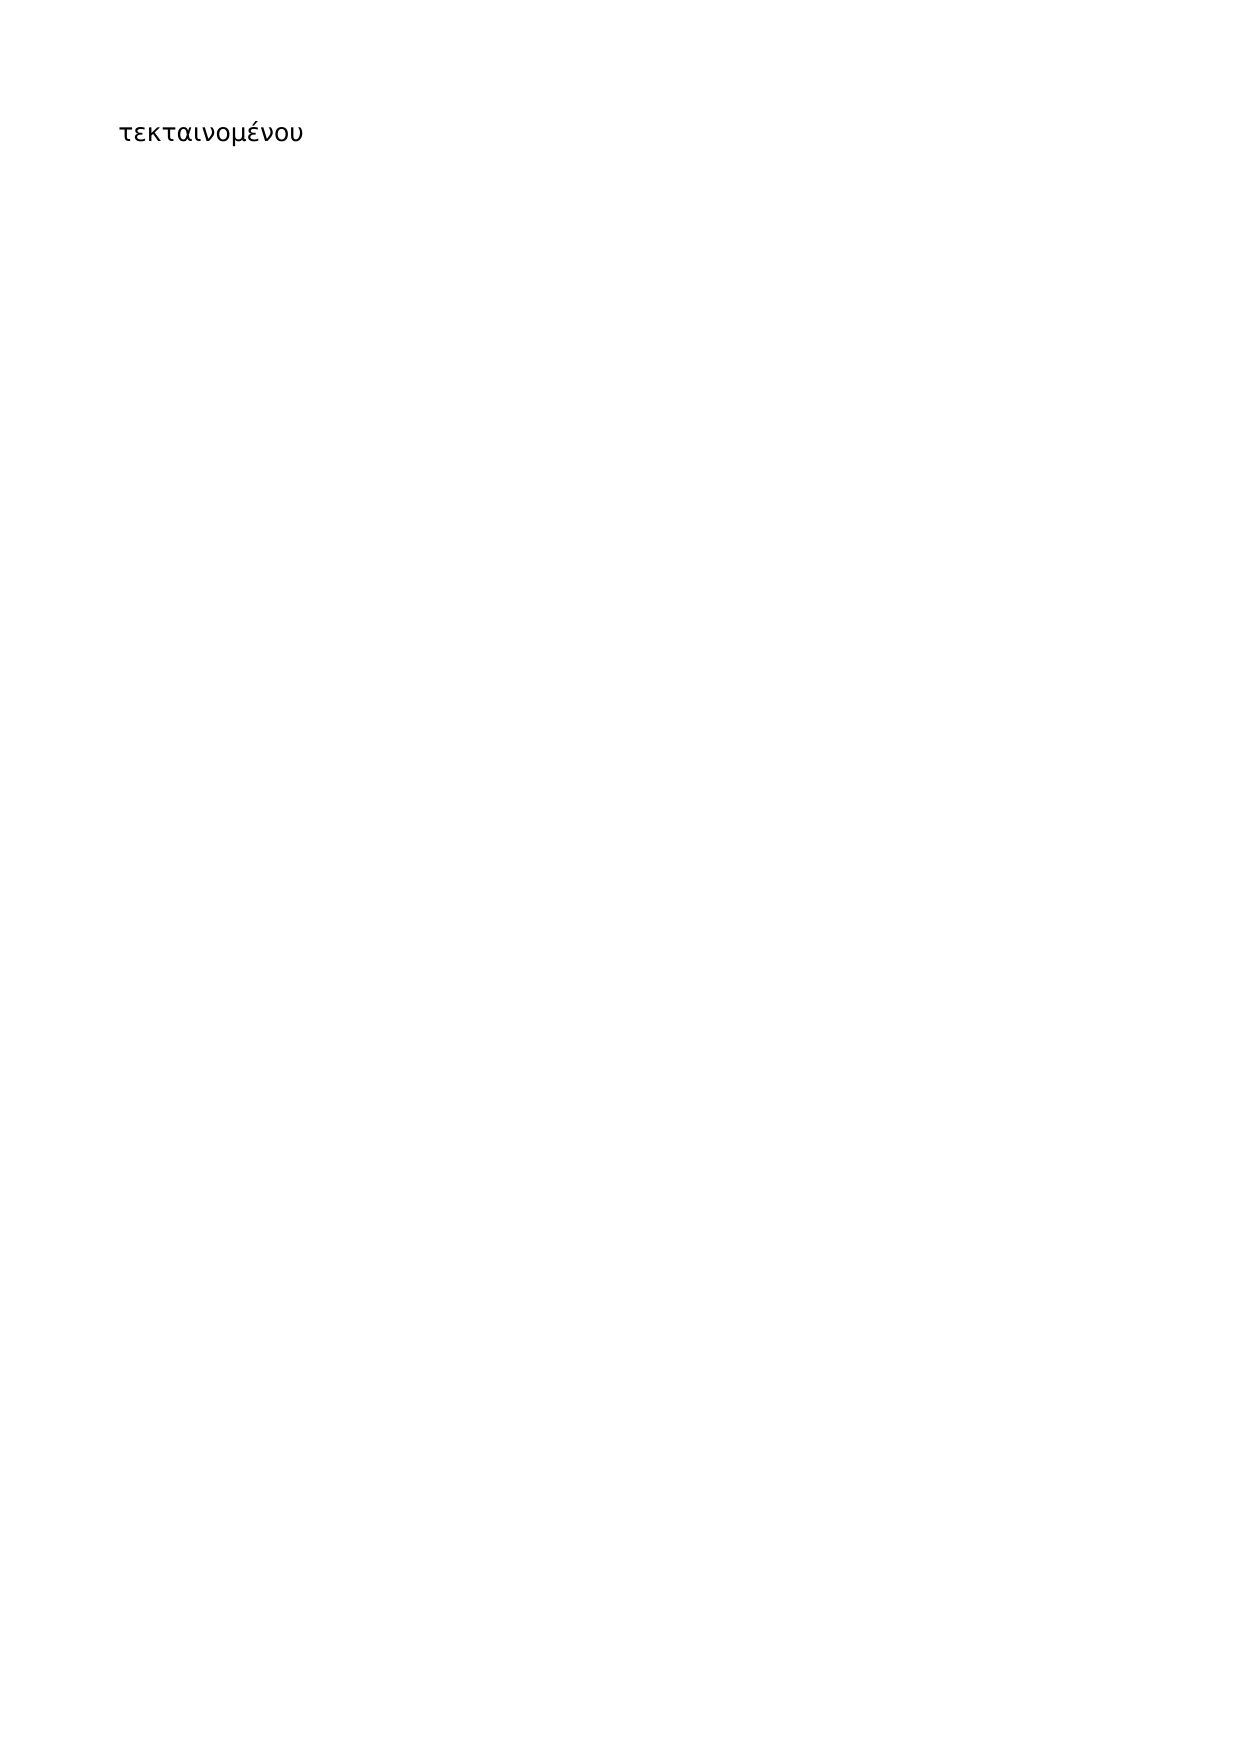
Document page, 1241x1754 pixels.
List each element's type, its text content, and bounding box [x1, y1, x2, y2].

text τεκταινομένου [118, 118, 1122, 147]
